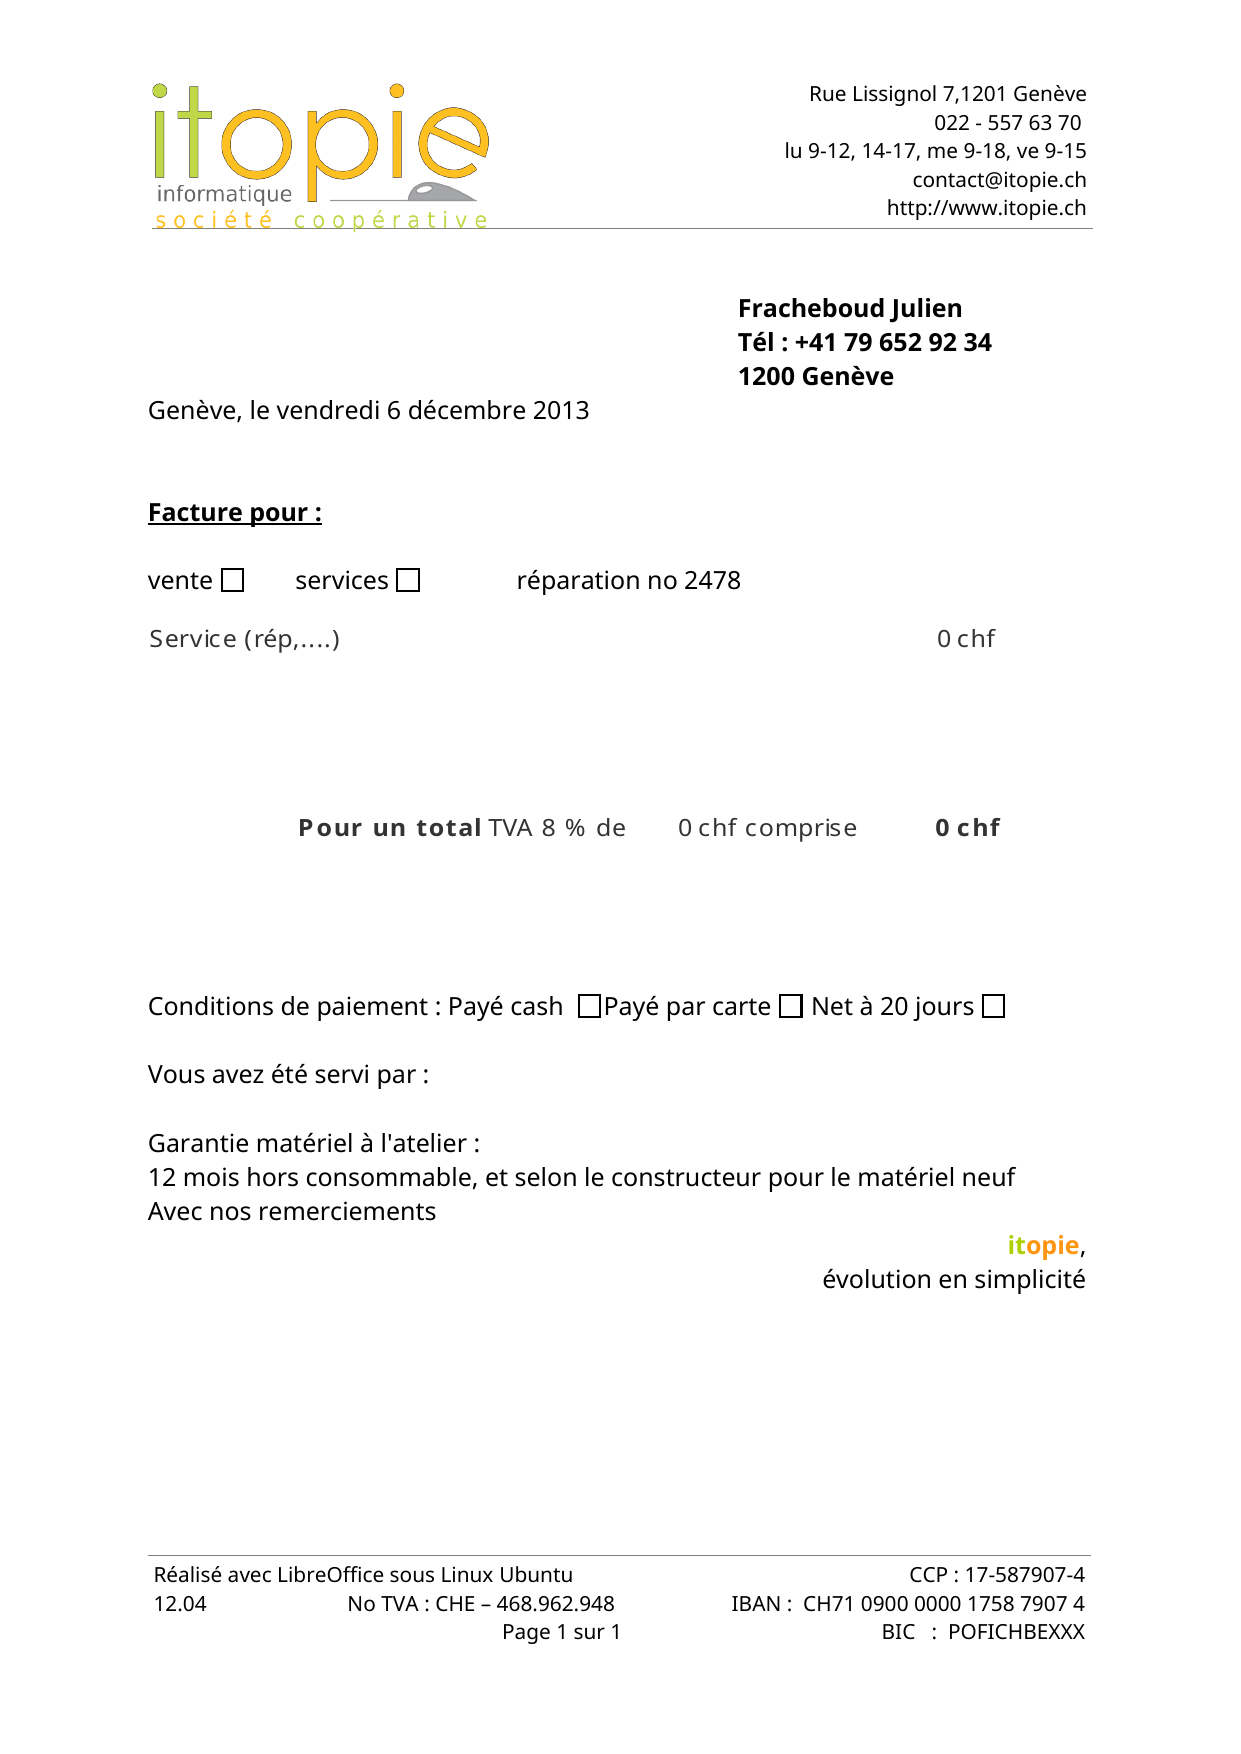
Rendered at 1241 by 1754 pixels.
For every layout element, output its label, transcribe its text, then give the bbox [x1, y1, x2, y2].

text 12 mois hors consommable, et selon le constructeur pour le matériel neuf [148, 1159, 1093, 1193]
text Fracheboud Julien [148, 290, 1093, 324]
text vente services réparation no 2478 [148, 563, 1093, 597]
text Conditions de paiement : Payé cash Payé par carte Net à 20 jours [148, 989, 1093, 1023]
text itopie, [148, 1227, 1093, 1262]
picture [138, 72, 500, 244]
text évolution en simplicité [148, 1262, 1093, 1296]
text Garantie matériel à l'atelier : [148, 1125, 1093, 1159]
text Vous avez été servi par : [148, 1057, 1093, 1091]
text Genève, le vendredi 6 décembre 2013 [148, 392, 1093, 427]
text 1200 Genève [148, 358, 1093, 392]
text Avec nos remerciements [148, 1193, 1093, 1227]
text Facture pour : [148, 495, 1093, 529]
text Tél : +41 79 652 92 34 [148, 324, 1093, 358]
